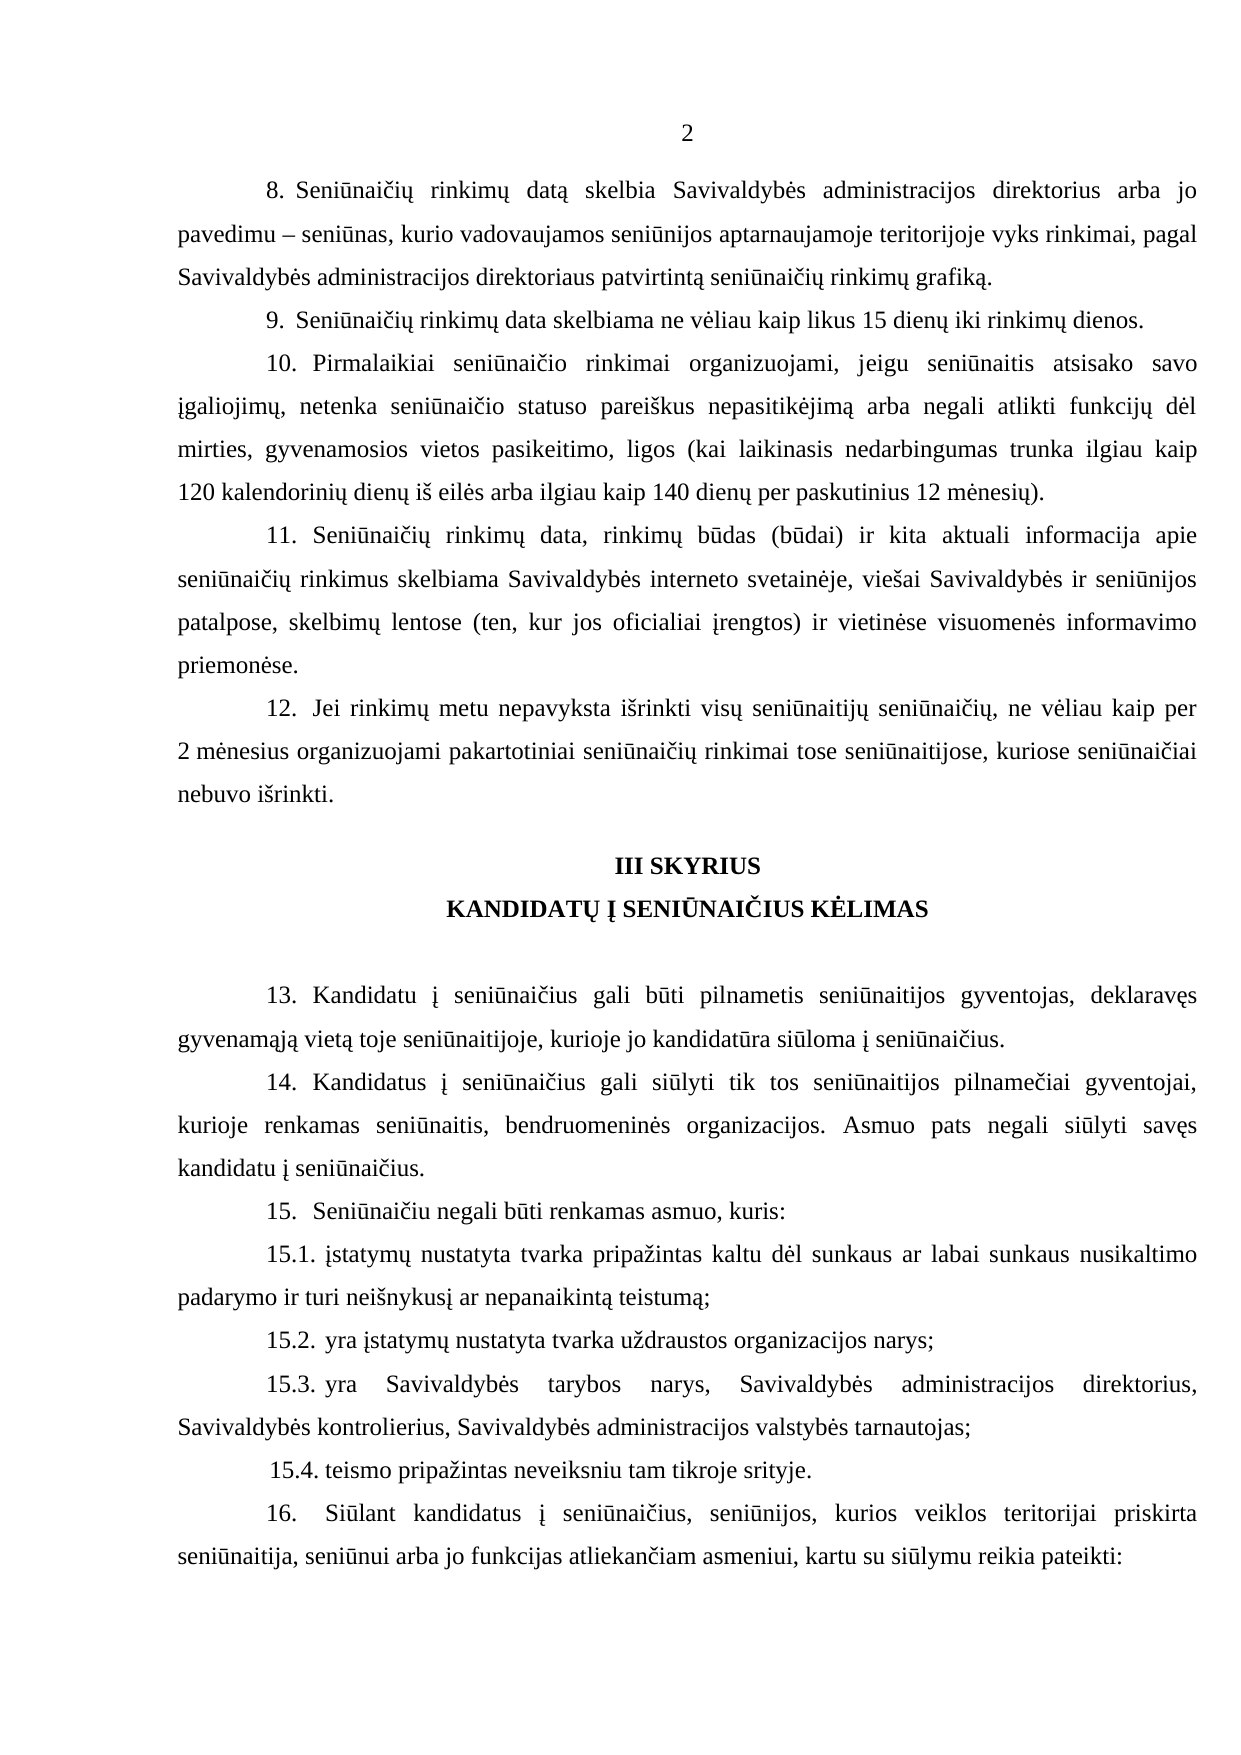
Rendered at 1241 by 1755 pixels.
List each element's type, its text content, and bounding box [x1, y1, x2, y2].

text 10. Pirmalaikiai seniūnaičio rinkimai organizuojami, jeigu seniūnaitis atsisako savo įgaliojimų, netenka seniūnaičio statuso pareiškus nepasitikėjimą arba negali atlikti funkcijų dėl mirties, gyvenamosios vietos pasikeitimo, ligos (kai laikinasis nedarbingumas trunka ilgiau kaip 120 kalendorinių dienų iš eilės arba ilgiau kaip 140 dienų per paskutinius 12 mėnesių). [177, 348, 1198, 506]
text 8. Seniūnaičių rinkimų datą skelbia Savivaldybės administracijos direktorius arba jo pavedimu – seniūnas, kurio vadovaujamos seniūnijos aptarnaujamoje teritorijoje vyks rinkimai, pagal Savivaldybės administracijos direktoriaus patvirtintą seniūnaičių rinkimų grafiką. [177, 176, 1198, 291]
text 9. Seniūnaičių rinkimų data skelbiama ne vėliau kaip likus 15 dienų iki rinkimų dienos. [177, 305, 1198, 334]
text 16. Siūlant kandidatus į seniūnaičius, seniūnijos, kurios veiklos teritorijai priskirta seniūnaitija, seniūnui arba jo funkcijas atliekančiam asmeniui, kartu su siūlymu reikia pateikti: [177, 1498, 1198, 1570]
text 15.2. yra įstatymų nustatyta tvarka uždraustos organizacijos narys; [260, 1326, 1198, 1354]
text 15.3. yra Savivaldybės tarybos narys, Savivaldybės administracijos direktorius, Savivaldybės kontrolierius, Savivaldybės administracijos valstybės tarnautojas; [177, 1369, 1198, 1441]
text III SKYRIUS [177, 851, 1198, 880]
text 13. Kandidatu į seniūnaičius gali būti pilnametis seniūnaitijos gyventojas, deklaravęs gyvenamąją vietą toje seniūnaitijoje, kurioje jo kandidatūra siūloma į seniūnaičius. [177, 981, 1198, 1052]
text KANDIDATŲ Į SENIŪNAIČIUS KĖLIMAS [177, 894, 1198, 923]
text 14. Kandidatus į seniūnaičius gali siūlyti tik tos seniūnaitijos pilnamečiai gyventojai, kurioje renkamas seniūnaitis, bendruomeninės organizacijos. Asmuo pats negali siūlyti savęs kandidatu į seniūnaičius. [177, 1067, 1198, 1182]
text 15. Seniūnaičiu negali būti renkamas asmuo, kuris: [177, 1196, 1198, 1225]
text 12. Jei rinkimų metu nepavyksta išrinkti visų seniūnaitijų seniūnaičių, ne vėliau kaip per 2 mėnesius organizuojami pakartotiniai seniūnaičių rinkimai tose seniūnaitijose, kuriose seniūnaičiai nebuvo išrinkti. [177, 693, 1198, 808]
text 15.1. įstatymų nustatyta tvarka pripažintas kaltu dėl sunkaus ar labai sunkaus nusikaltimo padarymo ir turi neišnykusį ar nepanaikintą teistumą; [177, 1239, 1198, 1311]
text 15.4. teismo pripažintas neveiksniu tam tikroje srityje. [260, 1455, 1198, 1484]
text 11. Seniūnaičių rinkimų data, rinkimų būdas (būdai) ir kita aktuali informacija apie seniūnaičių rinkimus skelbiama Savivaldybės interneto svetainėje, viešai Savivaldybės ir seniūnijos patalpose, skelbimų lentose (ten, kur jos oficialiai įrengtos) ir vietinėse visuomenės informavimo priemonėse. [177, 521, 1198, 679]
